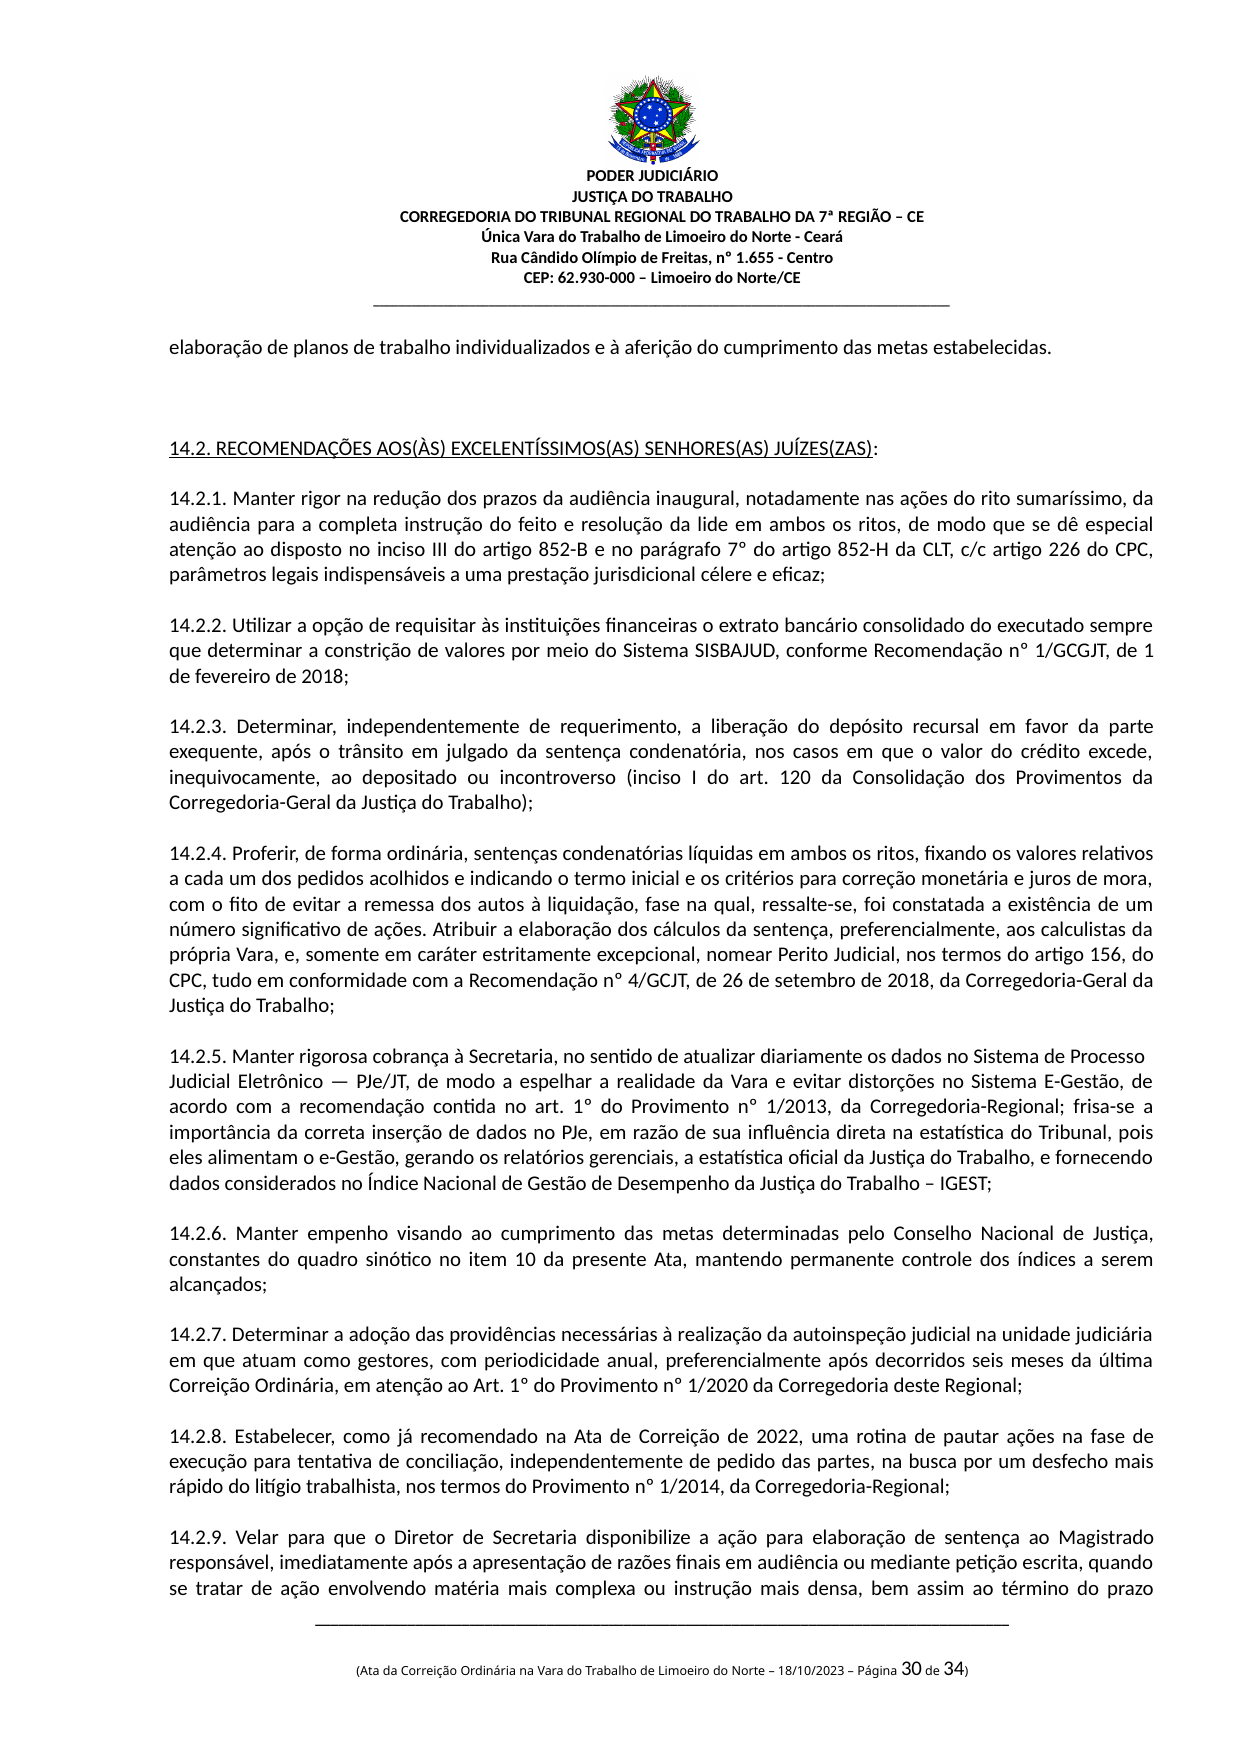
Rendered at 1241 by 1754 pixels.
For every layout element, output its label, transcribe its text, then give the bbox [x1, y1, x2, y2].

subtitle 14.2.3. Determinar, independentemente de requerimento, a liberação do depósito recursal em favor da parte exequente, após o trânsito em julgado da sentença condenatória, nos casos em que o valor do crédito excede, inequivocamente, ao depositado ou incontroverso (inciso I do art. 120 da Consolidação dos Provimentos da Corregedoria-Geral da Justiça do Trabalho); [169, 713, 1155, 815]
subtitle elaboração de planos de trabalho individualizados e à aferição do cumprimento das metas estabelecidas. [169, 334, 1155, 359]
subtitle 14.2.7. Determinar a adoção das providências necessárias à realização da autoinspeção judicial na unidade judiciária em que atuam como gestores, com periodicidade anual, preferencialmente após decorridos seis meses da última Correição Ordinária, em atenção ao Art. 1º do Provimento nº 1/2020 da Corregedoria deste Regional; [169, 1322, 1155, 1398]
subtitle 14.2.4. Proferir, de forma ordinária, sentenças condenatórias líquidas em ambos os ritos, fixando os valores relativos a cada um dos pedidos acolhidos e indicando o termo inicial e os critérios para correção monetária e juros de mora, com o fito de evitar a remessa dos autos à liquidação, fase na qual, ressalte-se, foi constatada a existência de um número significativo de ações. Atribuir a elaboração dos cálculos da sentença, preferencialmente, aos calculistas da própria Vara, e, somente em caráter estritamente excepcional, nomear Perito Judicial, nos termos do artigo 156, do CPC, tudo em conformidade com a Recomendação nº 4/GCJT, de 26 de setembro de 2018, da Corregedoria-Geral da Justiça do Trabalho; [169, 840, 1155, 1018]
subtitle 14.2. RECOMENDAÇÕES AOS(ÀS) EXCELENTÍSSIMOS(AS) SENHORES(AS) JUÍZES(ZAS): [169, 435, 1155, 460]
subtitle 14.2.8. Estabelecer, como já recomendado na Ata de Correição de 2022, uma rotina de pautar ações na fase de execução para tentativa de conciliação, independentemente de pedido das partes, na busca por um desfecho mais rápido do litígio trabalhista, nos termos do Provimento nº 1/2014, da Corregedoria-Regional; [169, 1423, 1155, 1499]
subtitle 14.2.5. Manter rigorosa cobrança à Secretaria, no sentido de atualizar diariamente os dados no Sistema de Processo Judicial Eletrônico — PJe/JT, de modo a espelhar a realidade da Vara e evitar distorções no Sistema E-Gestão, de acordo com a recomendação contida no art. 1º do Provimento nº 1/2013, da Corregedoria-Regional; frisa-se a importância da correta inserção de dados no PJe, em razão de sua influência direta na estatística do Tribunal, pois eles alimentam o e-Gestão, gerando os relatórios gerenciais, a estatística oficial da Justiça do Trabalho, e fornecendo dados considerados no Índice Nacional de Gestão de Desempenho da Justiça do Trabalho – IGEST; [169, 1043, 1155, 1195]
subtitle 14.2.2. Utilizar a opção de requisitar às instituições financeiras o extrato bancário consolidado do executado sempre que determinar a constrição de valores por meio do Sistema SISBAJUD, conforme Recomendação nº 1/GCGJT, de 1 de fevereiro de 2018; [169, 612, 1155, 688]
subtitle 14.2.6. Manter empenho visando ao cumprimento das metas determinadas pelo Conselho Nacional de Justiça, constantes do quadro sinótico no item 10 da presente Ata, mantendo permanente controle dos índices a serem alcançados; [169, 1220, 1155, 1297]
subtitle 14.2.1. Manter rigor na redução dos prazos da audiência inaugural, notadamente nas ações do rito sumaríssimo, da audiência para a completa instrução do feito e resolução da lide em ambos os ritos, de modo que se dê especial atenção ao disposto no inciso III do artigo 852-B e no parágrafo 7º do artigo 852-H da CLT, c/c artigo 226 do CPC, parâmetros legais indispensáveis a uma prestação jurisdicional célere e eficaz; [169, 485, 1155, 587]
subtitle 14.2.9. Velar para que o Diretor de Secretaria disponibilize a ação para elaboração de sentença ao Magistrado responsável, imediatamente após a apresentação de razões finais em audiência ou mediante petição escrita, quando se tratar de ação envolvendo matéria mais complexa ou instrução mais densa, bem assim ao término do prazo [169, 1524, 1155, 1600]
picture [603, 73, 702, 166]
